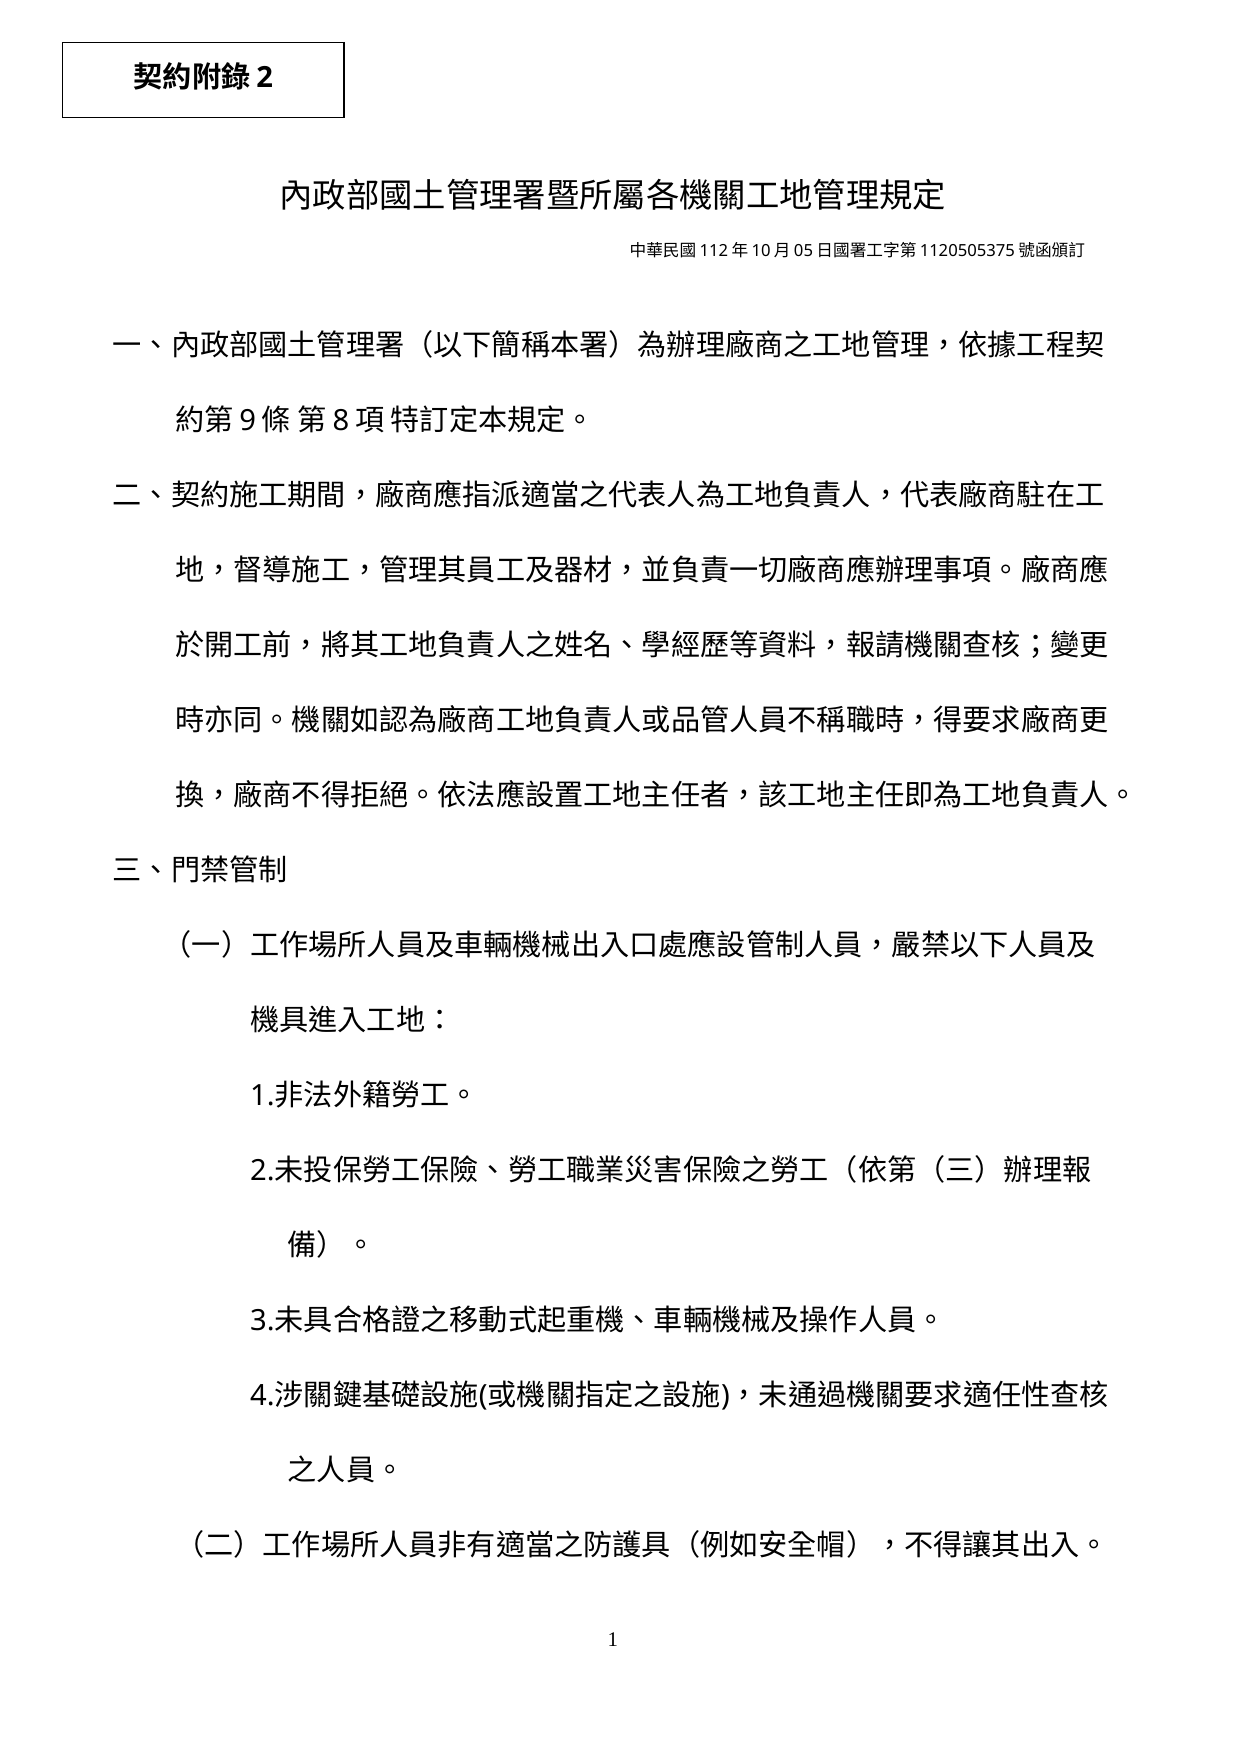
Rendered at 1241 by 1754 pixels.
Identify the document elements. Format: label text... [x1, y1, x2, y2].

text 內政部國土管理署暨所屬各機關工地管理規定 [112, 155, 1112, 230]
text （二）工作場所人員非有適當之防護具（例如安全帽），不得讓其出入。 [175, 1505, 1112, 1580]
text 契約附錄2 [78, 51, 328, 97]
text 三、門禁管制 [112, 830, 1112, 905]
text 3.未具合格證之移動式起重機、車輛機械及操作人員。 [250, 1280, 1112, 1355]
text 一、內政部國土管理署（以下簡稱本署）為辦理廠商之工地管理，依據工程契約第9條 第8項 特訂定本規定。 [112, 305, 1112, 455]
text 中華民國112年10月05日國署工字第1120505375號函頒訂 [629, 230, 1112, 268]
text 1.非法外籍勞工。 [250, 1055, 1112, 1130]
text 4.涉關鍵基礎設施(或機關指定之設施)，未通過機關要求適任性查核之人員。 [250, 1355, 1112, 1505]
text 2.未投保勞工保險、勞工職業災害保險之勞工（依第（三）辦理報備）。 [250, 1130, 1112, 1280]
text 二、契約施工期間，廠商應指派適當之代表人為工地負責人，代表廠商駐在工地，督導施工，管理其員工及器材，並負責一切廠商應辦理事項。廠商應於開工前，將其工地負責人之姓名、學經歷等資料，報請機關查核；變更時亦同。機關如認為廠商工地負責人或品管人員不稱職時，得要求廠商更換，廠商不得拒絕。依法應設置工地主任者，該工地主任即為工地負責人。 [112, 455, 1112, 830]
text （一）工作場所人員及車輛機械出入口處應設管制人員，嚴禁以下人員及機具進入工地： [162, 905, 1112, 1055]
